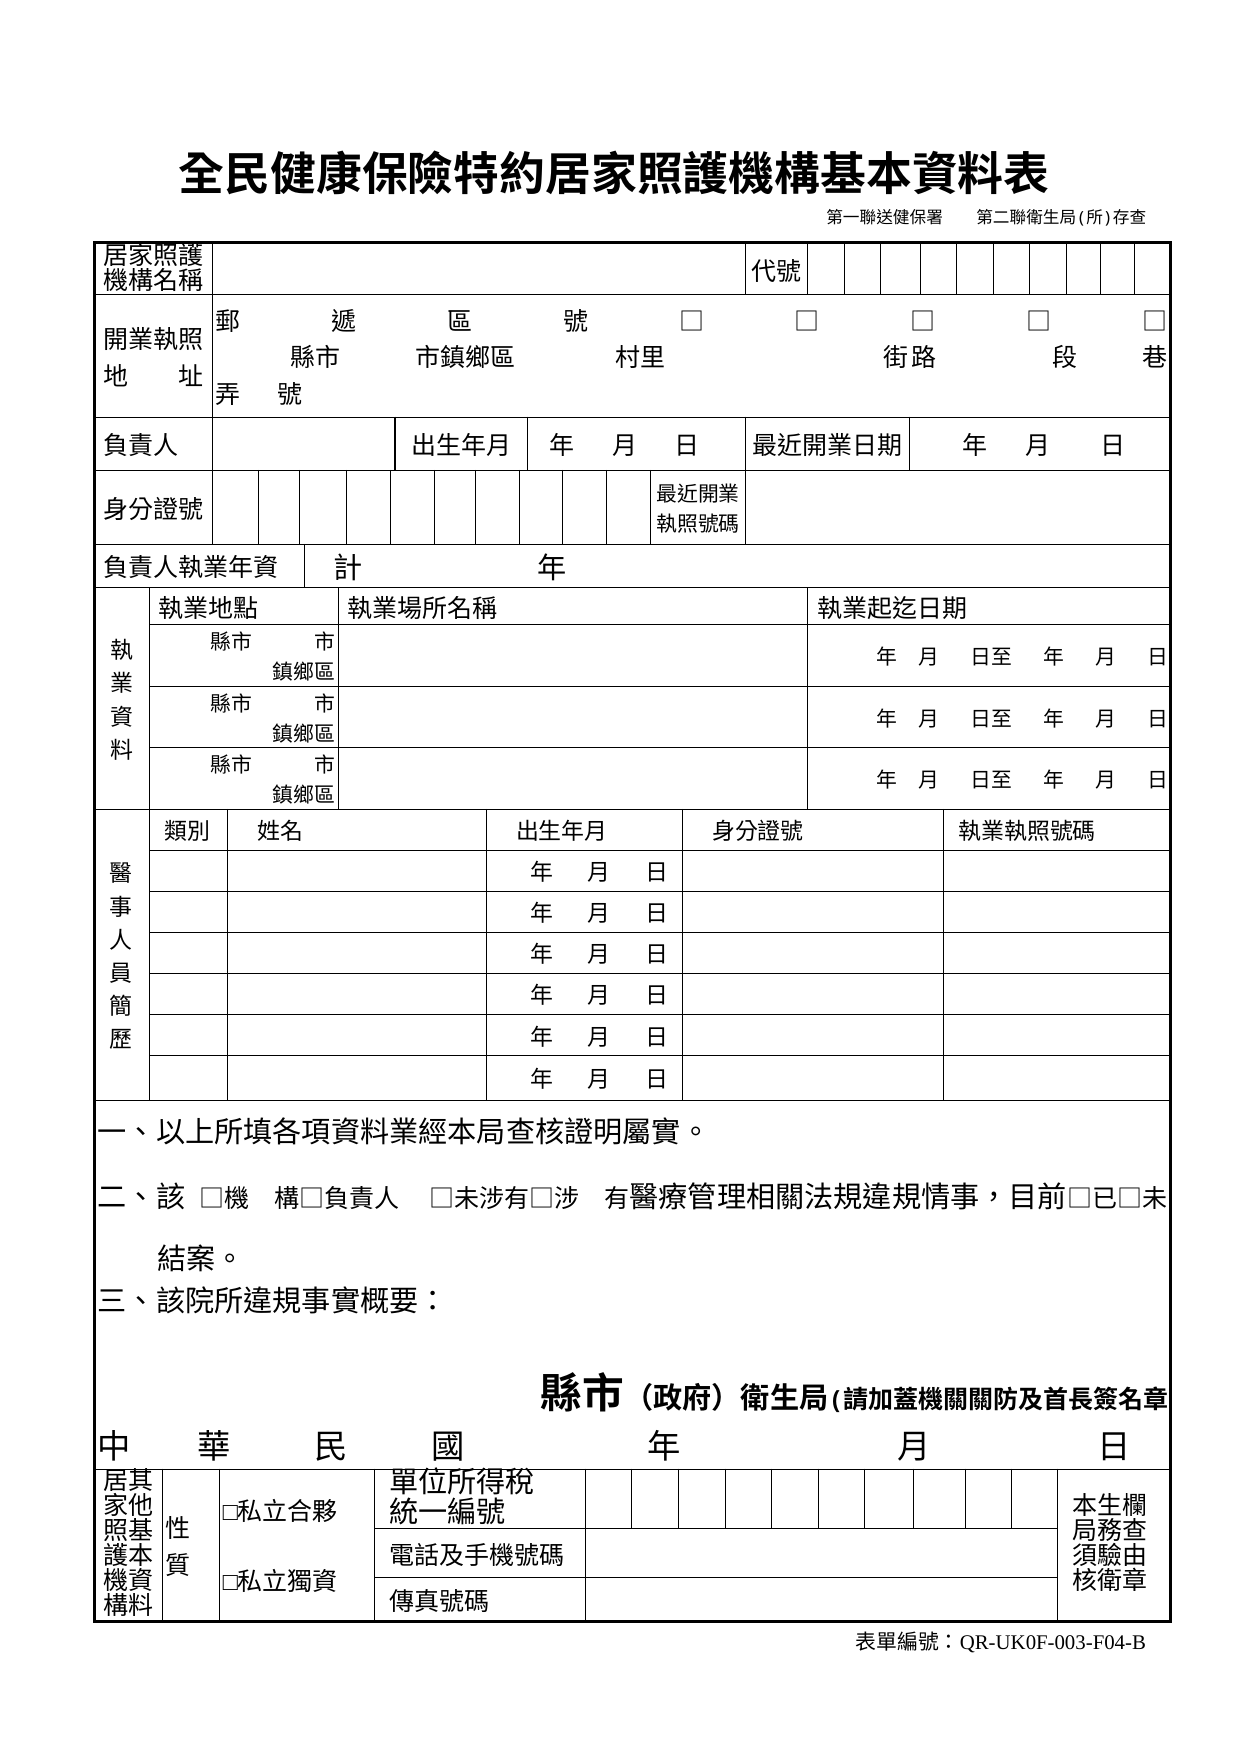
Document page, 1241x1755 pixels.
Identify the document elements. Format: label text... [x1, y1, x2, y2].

table_header [1101, 244, 1134, 294]
table_cell [1012, 1470, 1057, 1528]
table_cell [586, 1578, 1057, 1619]
table_cell □私立合夥 □私立獨資 [220, 1470, 374, 1619]
table_cell 最近開業日期 [746, 418, 909, 470]
table_cell 執業執照號碼 [944, 810, 1169, 850]
table_cell [300, 471, 346, 544]
table_cell [520, 471, 562, 544]
table_cell 年 月 日 [528, 418, 745, 470]
table_cell 身分證號 [683, 810, 943, 850]
table_cell 郵遞區號□□□□□ 縣市 市鎮鄉區 村里 街路 段 巷 弄 號 [213, 295, 1169, 417]
table_cell 一、以上所填各項資料業經本局查核證明屬實。 二、該 □機 構□負責人 □未涉有□涉 有醫療管理相關法規違規情事，目前□已□未結案。 三、該院所違規事實概要： 縣市（政府）衛生局(請加蓋機關關防及首長簽名章 中 華 民 國 年 月 日 [96, 1101, 1169, 1468]
table_header [957, 244, 993, 294]
table_cell [563, 471, 606, 544]
table_cell 居其家他照基護本機資構料 [96, 1470, 162, 1619]
table_cell [150, 1056, 227, 1100]
table_cell [228, 974, 486, 1014]
table_cell 計 年 [305, 545, 1169, 587]
table_cell 單位所得稅 統一編號 [375, 1470, 585, 1528]
table_cell [683, 851, 943, 891]
table_cell 開業執照地 址 [96, 295, 212, 417]
table_cell [632, 1470, 678, 1528]
table_cell [944, 892, 1169, 932]
table_cell [228, 933, 486, 973]
table_cell 年 月 日 [487, 1056, 682, 1100]
table_cell [586, 1470, 631, 1528]
table_cell [339, 748, 807, 809]
table_cell 執業地點 [150, 588, 338, 624]
table_header [881, 244, 920, 294]
table_cell [213, 471, 258, 544]
table_cell [914, 1470, 965, 1528]
table_cell [339, 625, 807, 686]
table_cell [347, 471, 390, 544]
table_cell [683, 974, 943, 1014]
table_cell [944, 933, 1169, 973]
table_cell 縣市 市鎮鄉區 [150, 687, 338, 747]
table_cell [228, 892, 486, 932]
table_cell 最近開業執照號碼 [651, 471, 745, 544]
table_header [921, 244, 956, 294]
table_cell 縣市 市鎮鄉區 [150, 625, 338, 686]
table_header [994, 244, 1029, 294]
table_cell 姓名 [228, 810, 486, 850]
table_cell [865, 1470, 913, 1528]
table_cell [944, 974, 1169, 1014]
table_cell [150, 1015, 227, 1055]
table_cell 執業起迄日期 [808, 588, 1169, 624]
table_cell 醫事人員簡歷 [96, 810, 149, 1100]
table_header [1067, 244, 1100, 294]
table_cell [683, 892, 943, 932]
table_cell [819, 1470, 864, 1528]
table_cell [726, 1470, 771, 1528]
table_cell [391, 471, 434, 544]
table_cell 身分證號 [96, 471, 212, 544]
table_header [845, 244, 880, 294]
table_cell [944, 1015, 1169, 1055]
table_cell 年 月 日至 年 月 日 [808, 625, 1169, 686]
table_header 居家照護機構名稱 [96, 244, 212, 294]
table_cell 年 月 日 [487, 974, 682, 1014]
table_cell [339, 687, 807, 747]
table_cell [944, 1056, 1169, 1100]
table_cell 年 月 日至 年 月 日 [808, 687, 1169, 747]
table_cell 電話及手機號碼 [375, 1529, 585, 1577]
table_cell 性 質 [163, 1470, 219, 1619]
table_cell 本生欄局務查須驗由核衛章 [1058, 1470, 1169, 1619]
table_cell 負責人 [96, 418, 212, 470]
table_cell [228, 1056, 486, 1100]
table_header [1135, 244, 1169, 294]
table_header [808, 244, 844, 294]
table_cell [683, 1056, 943, 1100]
table_cell 執業場所名稱 [339, 588, 807, 624]
table_cell [683, 1015, 943, 1055]
table_cell [150, 974, 227, 1014]
table_cell [966, 1470, 1011, 1528]
table_cell 執業資料 [96, 588, 149, 809]
table_cell 傳真號碼 [375, 1578, 585, 1619]
table_cell 年 月 日至 年 月 日 [808, 748, 1169, 809]
text 第一聯送健保署 第二聯衛生局(所)存查 [94, 204, 1146, 229]
table_cell 負責人執業年資 [96, 545, 304, 587]
table_cell [746, 471, 1169, 544]
table_cell 縣市 市鎮鄉區 [150, 748, 338, 809]
table_cell 年 月 日 [487, 933, 682, 973]
table_cell [683, 933, 943, 973]
table_cell 年 月 日 [910, 418, 1169, 470]
table_cell [679, 1470, 725, 1528]
table_cell [150, 892, 227, 932]
table_cell 出生年月 [396, 418, 527, 470]
table_cell [213, 418, 394, 470]
table_cell 年 月 日 [487, 851, 682, 891]
table_cell [150, 933, 227, 973]
table_header [1030, 244, 1066, 294]
table_cell [150, 851, 227, 891]
table_cell [586, 1529, 1057, 1577]
table_cell 出生年月 [487, 810, 682, 850]
text 全民健康保險特約居家照護機構基本資料表 [82, 137, 1146, 204]
table_cell 年 月 日 [487, 892, 682, 932]
table_cell 類別 [150, 810, 227, 850]
table_cell [259, 471, 299, 544]
table_cell [772, 1470, 818, 1528]
table_cell [607, 471, 650, 544]
table_cell [944, 851, 1169, 891]
table_cell 年 月 日 [487, 1015, 682, 1055]
table_header [213, 244, 745, 294]
table_cell [435, 471, 475, 544]
table_header 代號 [746, 244, 807, 294]
table_cell [228, 851, 486, 891]
table_cell [228, 1015, 486, 1055]
table_cell [476, 471, 519, 544]
